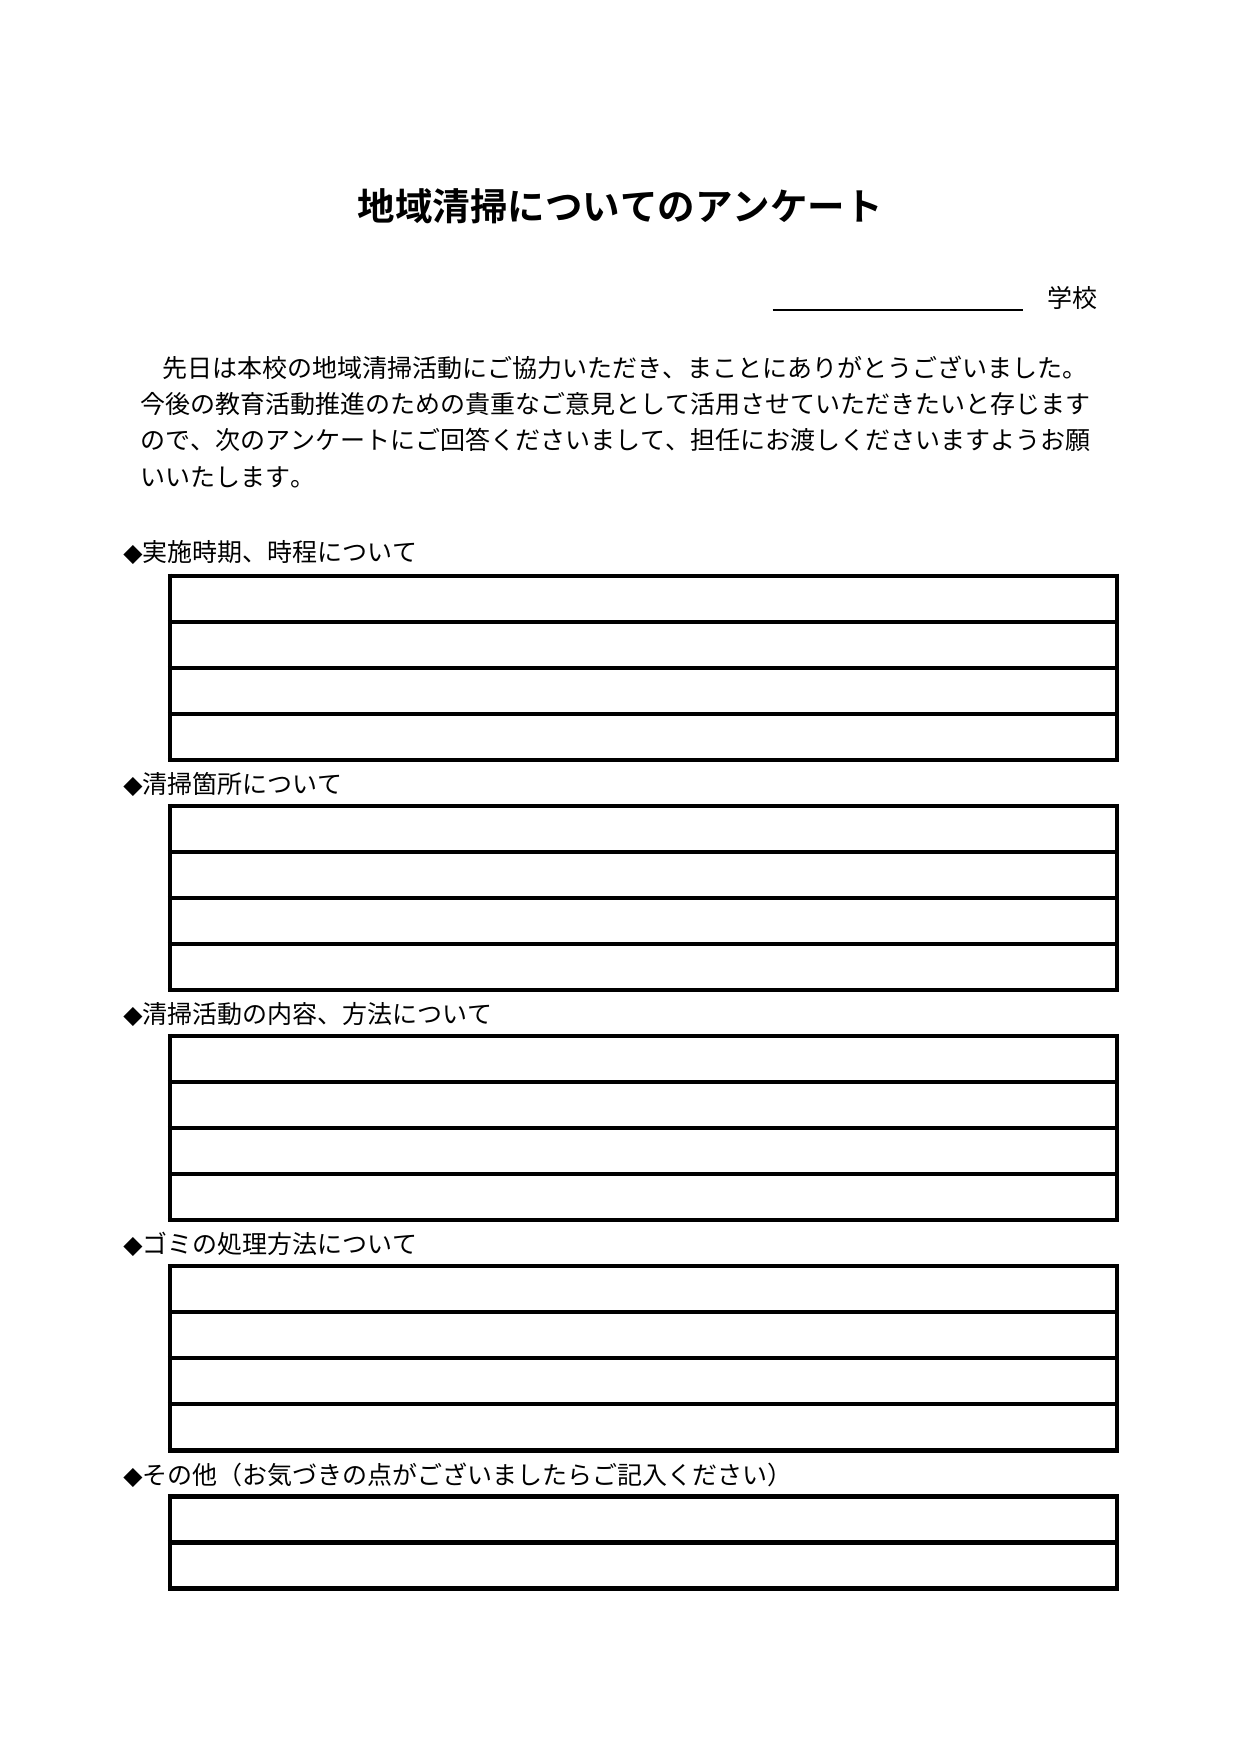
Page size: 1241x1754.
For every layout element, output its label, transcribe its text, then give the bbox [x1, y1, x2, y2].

table_cell [172, 1130, 1115, 1172]
table_cell [123, 1126, 168, 1172]
table_cell [172, 1084, 1115, 1126]
text 学校 [118, 278, 1122, 314]
table_cell [123, 1264, 168, 1310]
table_cell [172, 578, 1115, 619]
table_cell [123, 1540, 168, 1586]
table_cell [172, 716, 1115, 758]
table_cell [123, 1494, 168, 1540]
table_cell [172, 1499, 1115, 1540]
table_cell [123, 1034, 168, 1080]
table_cell [172, 1268, 1115, 1310]
text 先日は本校の地域清掃活動にご協力いただき、まことにありがとうございました。今後の教育活動推進のための貴重なご意見として活用させていただきたいと存じますので、次のアンケートにご回答くださいまして、担任にお渡しくださいますようお願いいたします。 [140, 348, 1100, 493]
table_cell [123, 620, 168, 666]
table_cell [123, 942, 168, 988]
table_cell [123, 1356, 168, 1402]
table_cell [172, 900, 1115, 942]
table_cell ◆清掃箇所について [123, 758, 1117, 804]
table_cell [172, 1038, 1115, 1080]
table_cell [123, 850, 168, 896]
table_header ◆実施時期、時程について [123, 528, 1117, 573]
table_cell [123, 896, 168, 942]
table_cell [123, 804, 168, 850]
table_cell ◆ゴミの処理方法について [123, 1218, 1117, 1264]
table_cell [172, 1176, 1115, 1218]
table_cell [172, 946, 1115, 988]
table_cell [172, 854, 1115, 896]
table_cell [123, 712, 168, 758]
table_cell [123, 574, 168, 619]
table_cell [172, 1545, 1115, 1586]
table_cell [172, 670, 1115, 712]
title 地域清掃についてのアンケート [118, 177, 1122, 231]
table_cell ◆その他（お気づきの点がございましたらご記入ください） [123, 1448, 1117, 1494]
table_cell ◆清掃活動の内容、方法について [123, 988, 1117, 1034]
table_cell [172, 1314, 1115, 1356]
table_cell [172, 1406, 1115, 1448]
table_cell [123, 1172, 168, 1218]
table_cell [123, 1402, 168, 1448]
table_cell [123, 1310, 168, 1356]
table_cell [123, 666, 168, 712]
table_cell [172, 624, 1115, 666]
table_cell [172, 1360, 1115, 1402]
table_cell [123, 1080, 168, 1126]
table_cell [172, 808, 1115, 850]
